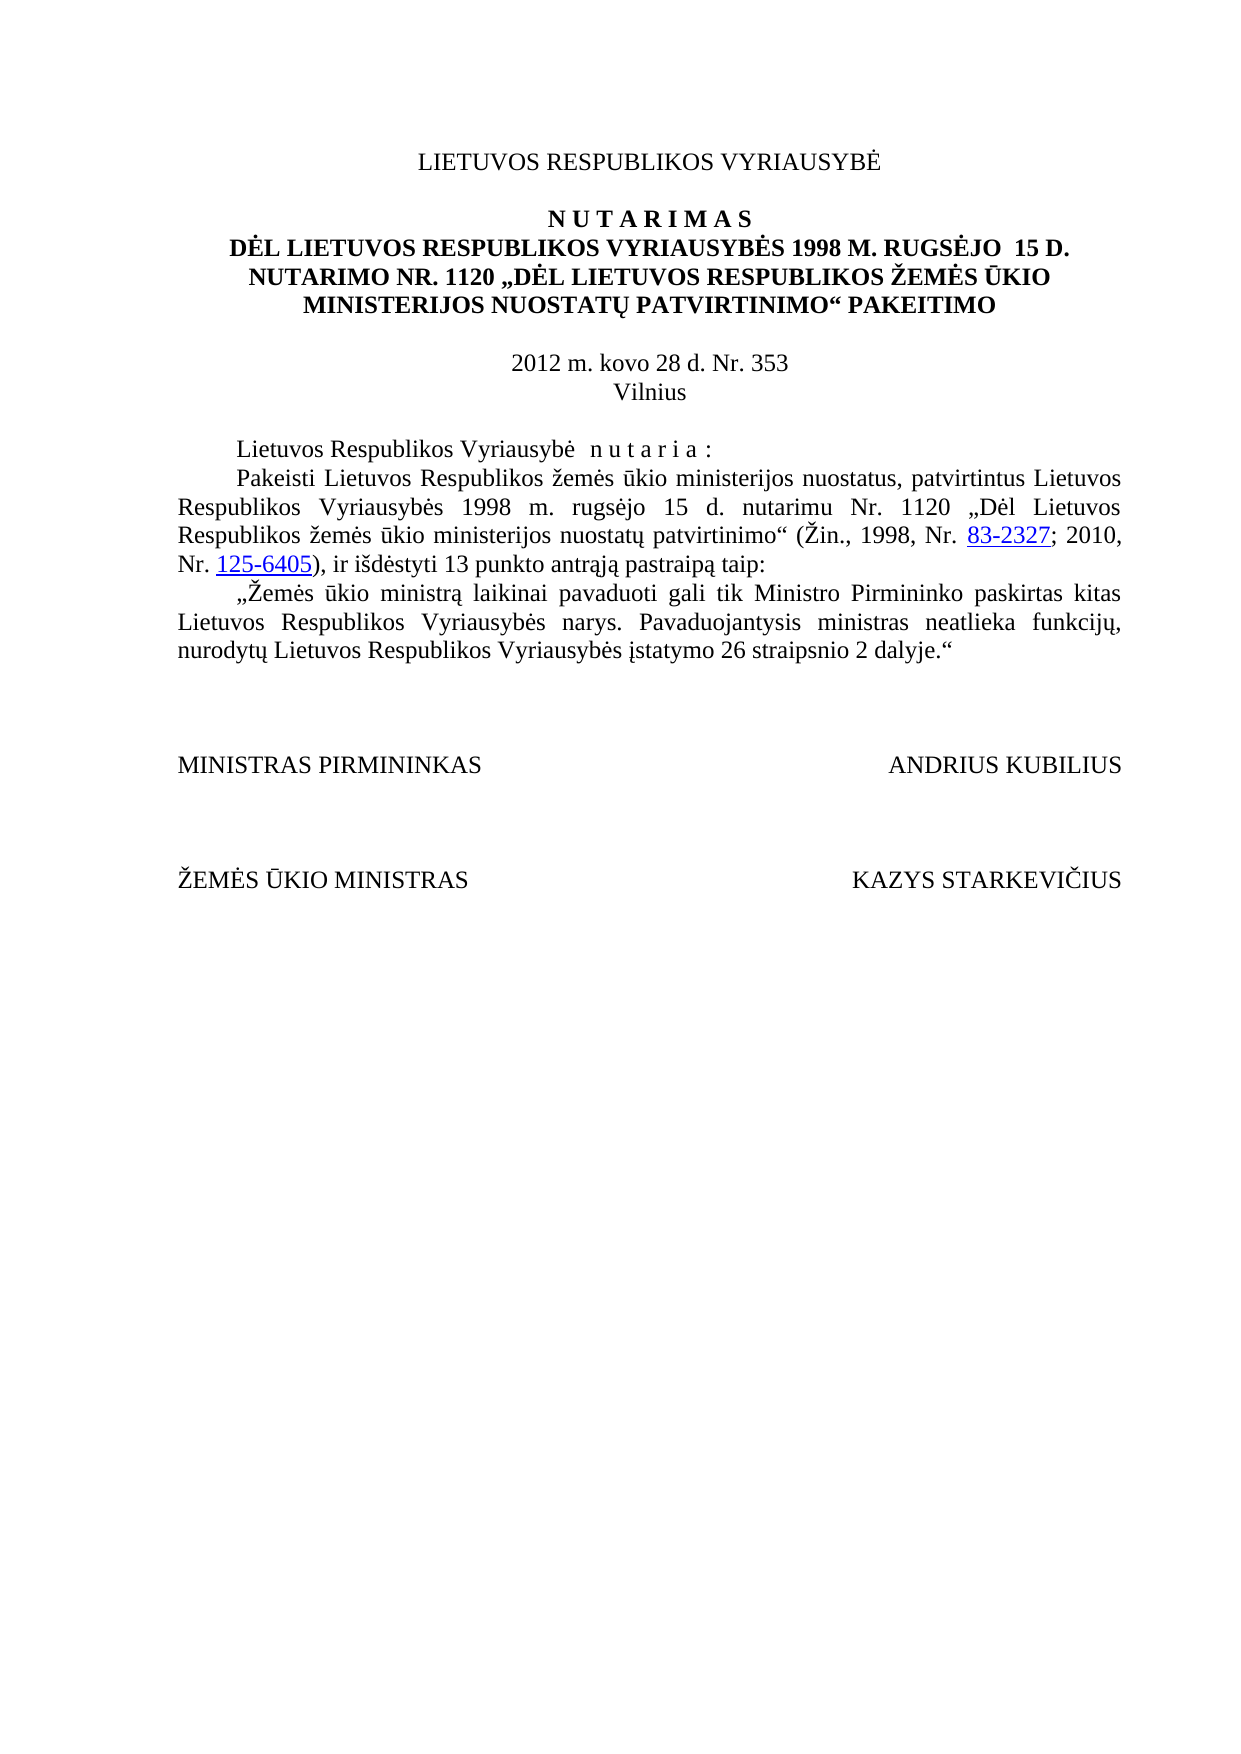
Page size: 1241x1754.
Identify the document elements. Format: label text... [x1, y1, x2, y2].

text ŽEMĖS ŪKIO MINISTRAS KAZYS STARKEVIČIUS [177, 866, 1122, 894]
text 2012 m. kovo 28 d. Nr. 353 [177, 348, 1122, 377]
text Lietuvos Respublikos Vyriausybė [177, 147, 1122, 176]
text Pakeisti Lietuvos Respublikos žemės ūkio ministerijos nuostatus, patvirtintus Lietuvos Respublikos Vyriausybės 1998 m. rugsėjo 15 d. nutarimu Nr. 1120 „Dėl Lietuvos Respublikos žemės ūkio ministerijos nuostatų patvirtinimo“ (Žin., 1998, Nr. 83-2327; 2010, Nr. 125-6405), ir išdėstyti 13 punkto antrąją pastraipą taip: [177, 463, 1122, 578]
text „Žemės ūkio ministrą laikinai pavaduoti gali tik Ministro Pirmininko paskirtas kitas Lietuvos Respublikos Vyriausybės narys. Pavaduojantysis ministras neatlieka funkcijų, nurodytų Lietuvos Respublikos Vyriausybės įstatymo 26 straipsnio 2 dalyje.“ [177, 578, 1122, 664]
text MINISTRAS PIRMININKAS ANDRIUS KUBILIUS [177, 751, 1122, 779]
text Lietuvos Respublikos Vyriausybė nutaria: [177, 434, 1122, 463]
text DĖL LIETUVOS RESPUBLIKOS VYRIAUSYBĖS 1998 M. RUGSĖJO 15 D. NUTARIMO NR. 1120 „DĖL LIETUVOS RESPUBLIKOS ŽEMĖS ŪKIO MINISTERIJOS NUOSTATŲ PATVIRTINIMO“ PAKEITIMO [177, 233, 1122, 319]
text Vilnius [177, 377, 1122, 406]
text NUTARIMAS [177, 204, 1122, 233]
